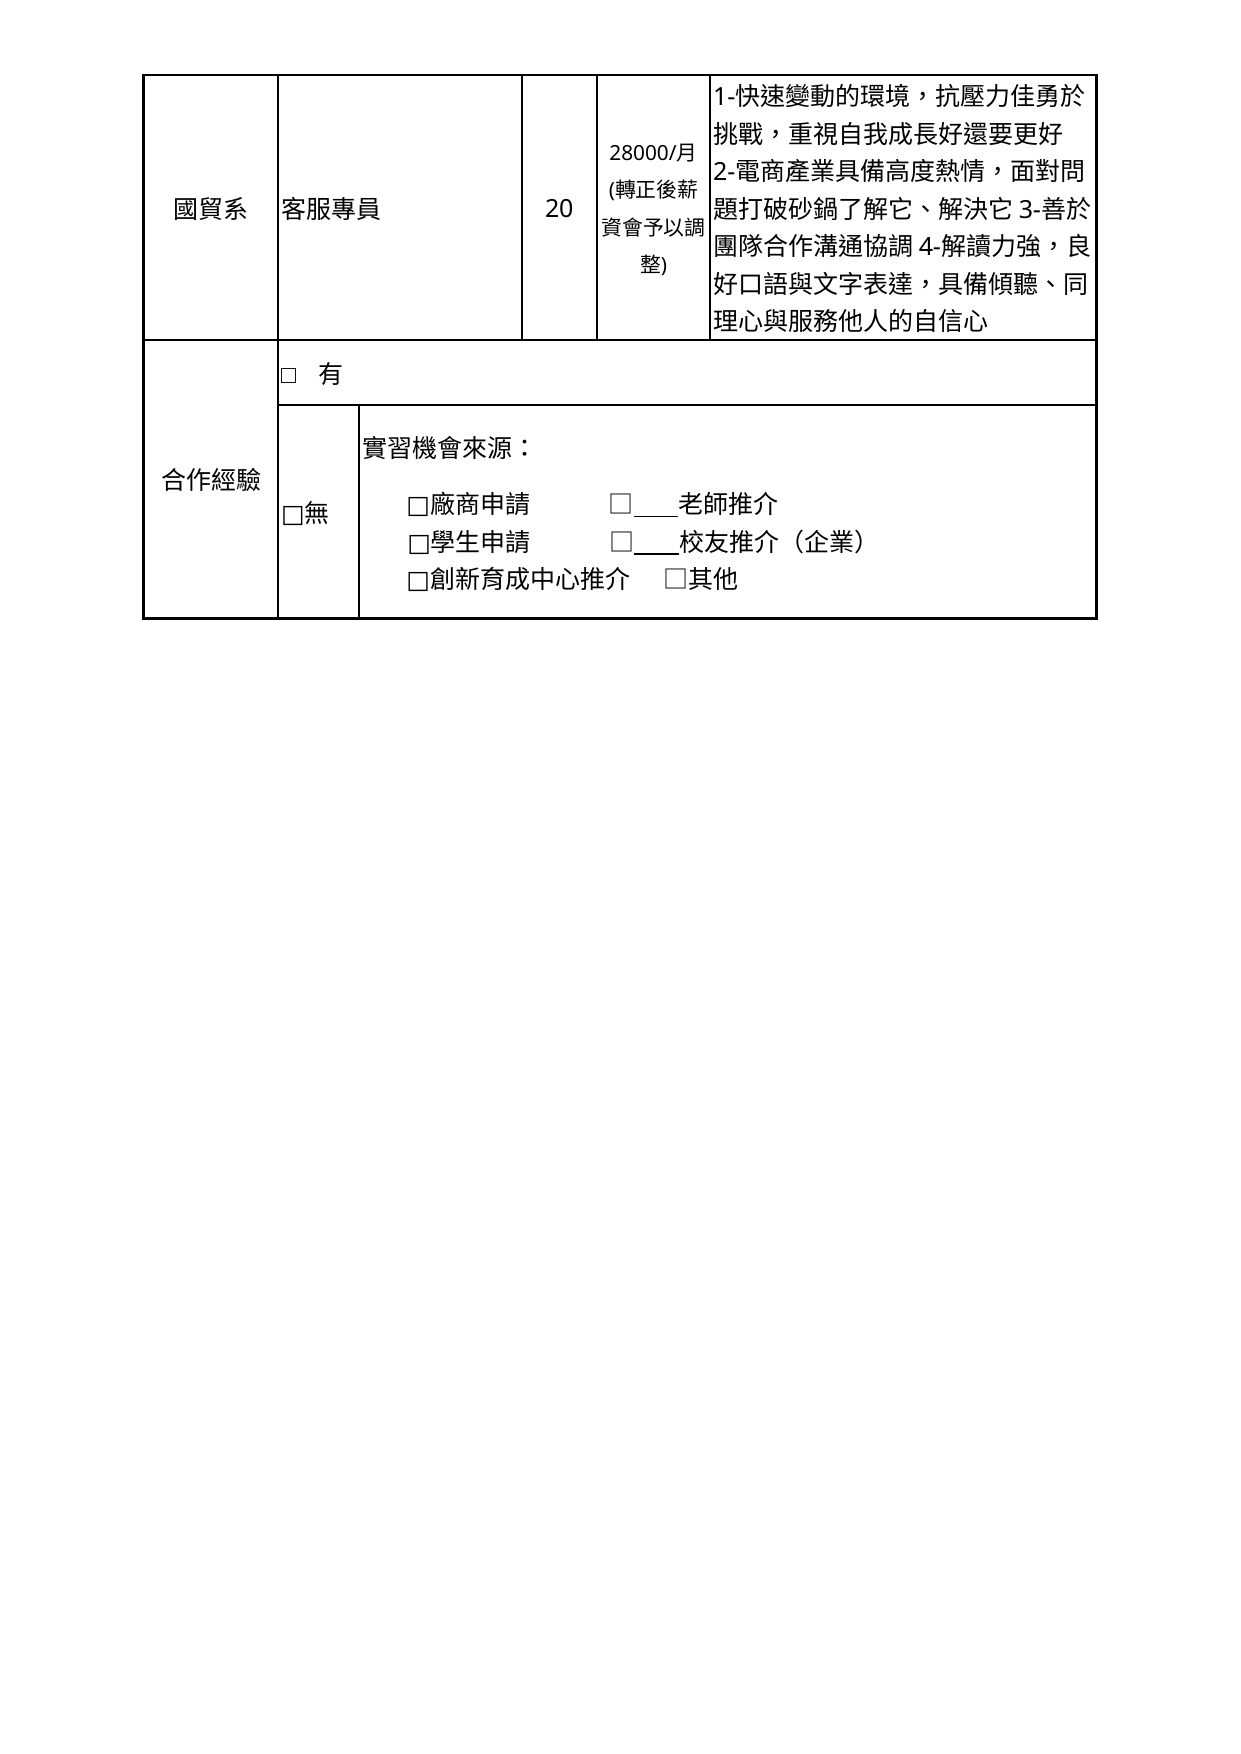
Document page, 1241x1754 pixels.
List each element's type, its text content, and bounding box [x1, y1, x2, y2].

table_cell 合作經驗 [145, 341, 277, 617]
table_cell □無 [279, 406, 358, 617]
table_cell 28000/月 (轉正後薪資會予以調整) [598, 76, 709, 339]
table_cell 有 [279, 341, 1095, 404]
table_cell 實習機會來源： □廠商申請 □ 老師推介 □學生申請 □ 校友推介（企業） □創新育成中心推介 □其他 [360, 406, 1095, 617]
table_cell 1-快速變動的環境，抗壓力佳勇於挑戰，重視自我成長好還要更好 2-電商產業具備高度熱情，面對問題打破砂鍋了解它、解決它 3-善於團隊合作溝通協調 4-解讀力強，良好口語與文字表達，具備傾聽、同理心與服務他人的自信心 [711, 76, 1095, 339]
table_cell 國貿系 [145, 76, 277, 339]
table_cell 客服專員 [279, 76, 521, 339]
table_cell 20 [523, 76, 596, 339]
